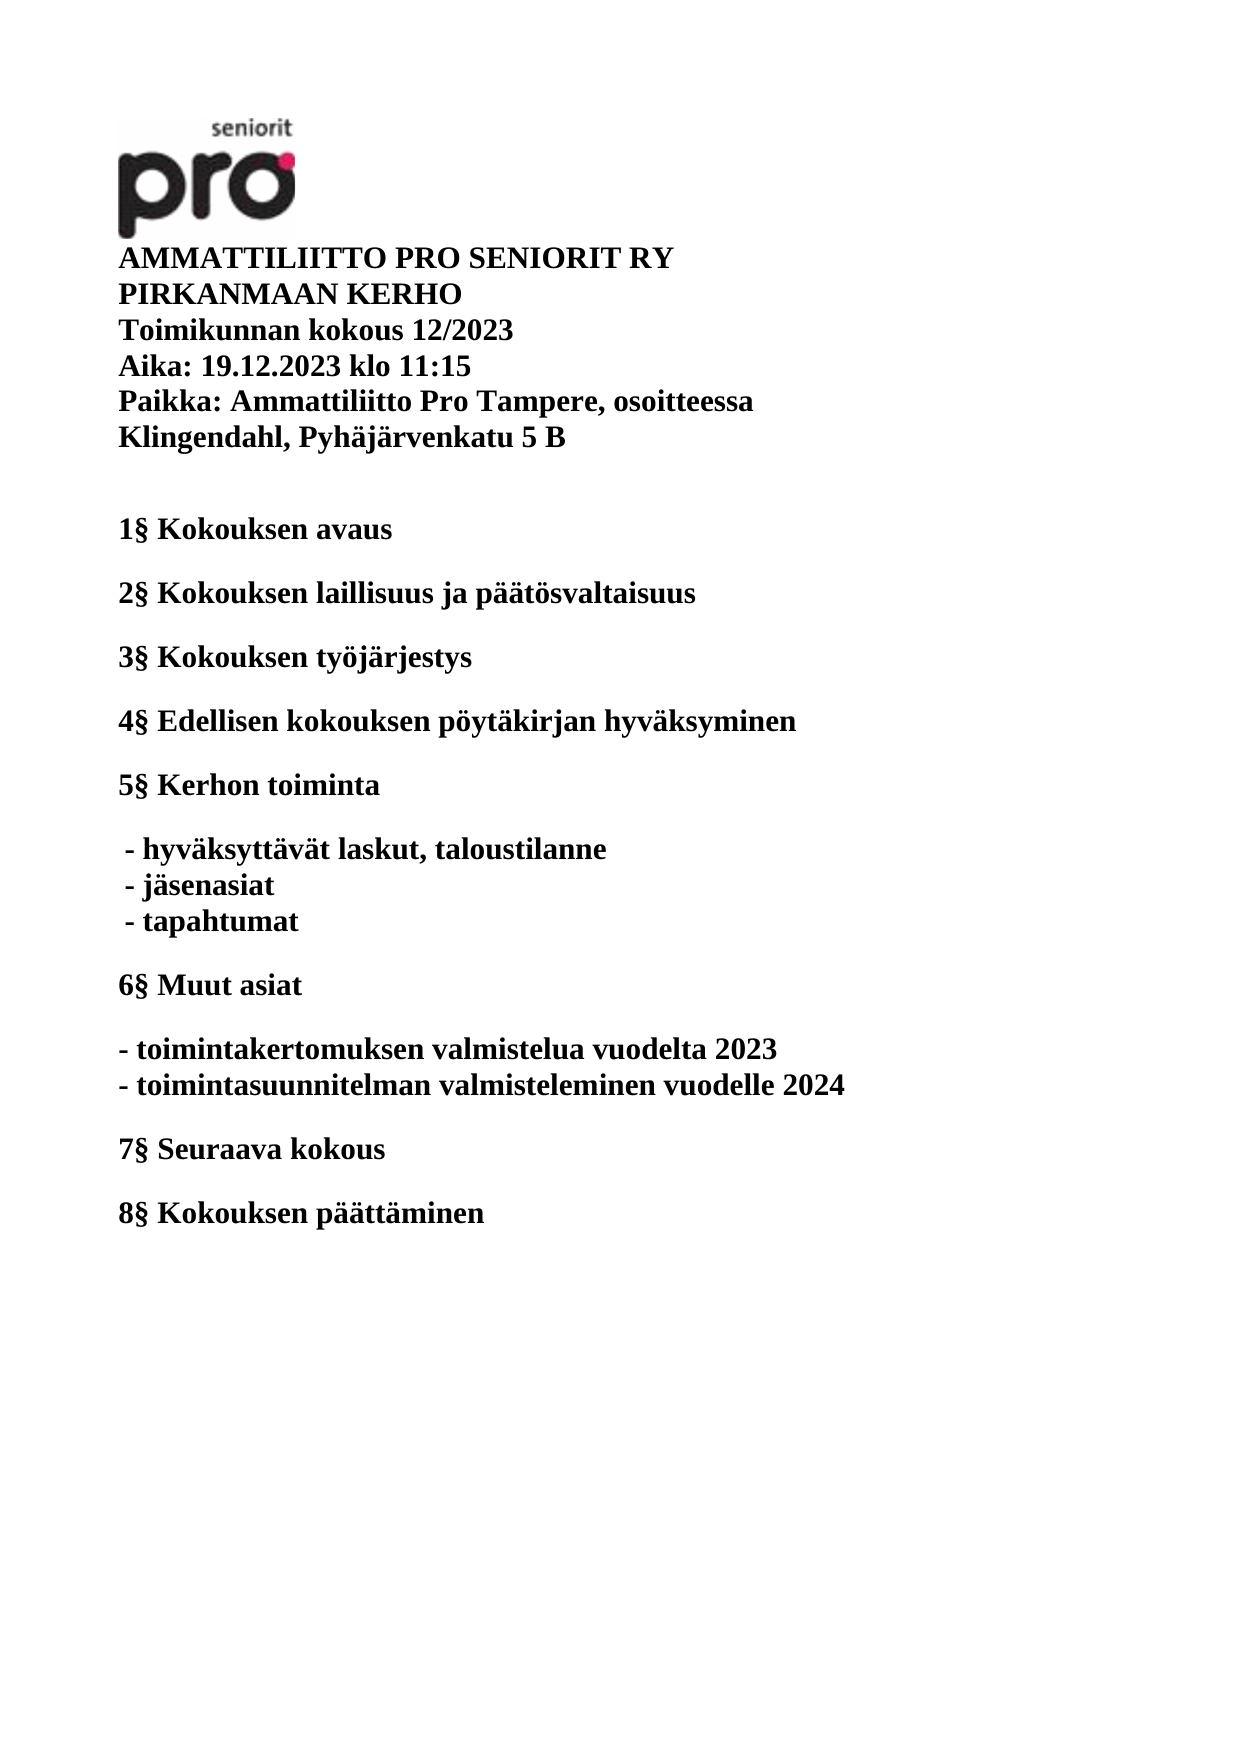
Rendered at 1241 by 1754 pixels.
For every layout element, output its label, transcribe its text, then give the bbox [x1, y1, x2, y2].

text - toimintakertomuksen valmistelua vuodelta 2023 [118, 1030, 1122, 1066]
text PIRKANMAAN KERHO [118, 275, 1122, 311]
text 6§ Muut asiat [118, 966, 1122, 1002]
text 1§ Kokouksen avaus [118, 511, 1122, 547]
text Klingendahl, Pyhäjärvenkatu 5 B [118, 419, 1122, 454]
text - tapahtumat [118, 902, 1122, 938]
text 7§ Seuraava kokous [118, 1130, 1122, 1166]
text 5§ Kerhon toiminta [118, 766, 1122, 802]
text Toimikunnan kokous 12/2023 [118, 311, 1122, 347]
text Paikka: Ammattiliitto Pro Tampere, osoitteessa [118, 383, 1122, 419]
text 3§ Kokouksen työjärjestys [118, 638, 1122, 674]
text 4§ Edellisen kokouksen pöytäkirjan hyväksyminen [118, 702, 1122, 738]
text - jäsenasiat [118, 866, 1122, 902]
text Aika: 19.12.2023 klo 11:15 [118, 347, 1122, 383]
text 8§ Kokouksen päättäminen [118, 1194, 1122, 1230]
text AMMATTILIITTO PRO SENIORIT RY [118, 239, 1122, 275]
text - hyväksyttävät laskut, taloustilanne [118, 830, 1122, 866]
text 2§ Kokouksen laillisuus ja päätösvaltaisuus [118, 574, 1122, 611]
text - toimintasuunnitelman valmisteleminen vuodelle 2024 [118, 1066, 1122, 1102]
